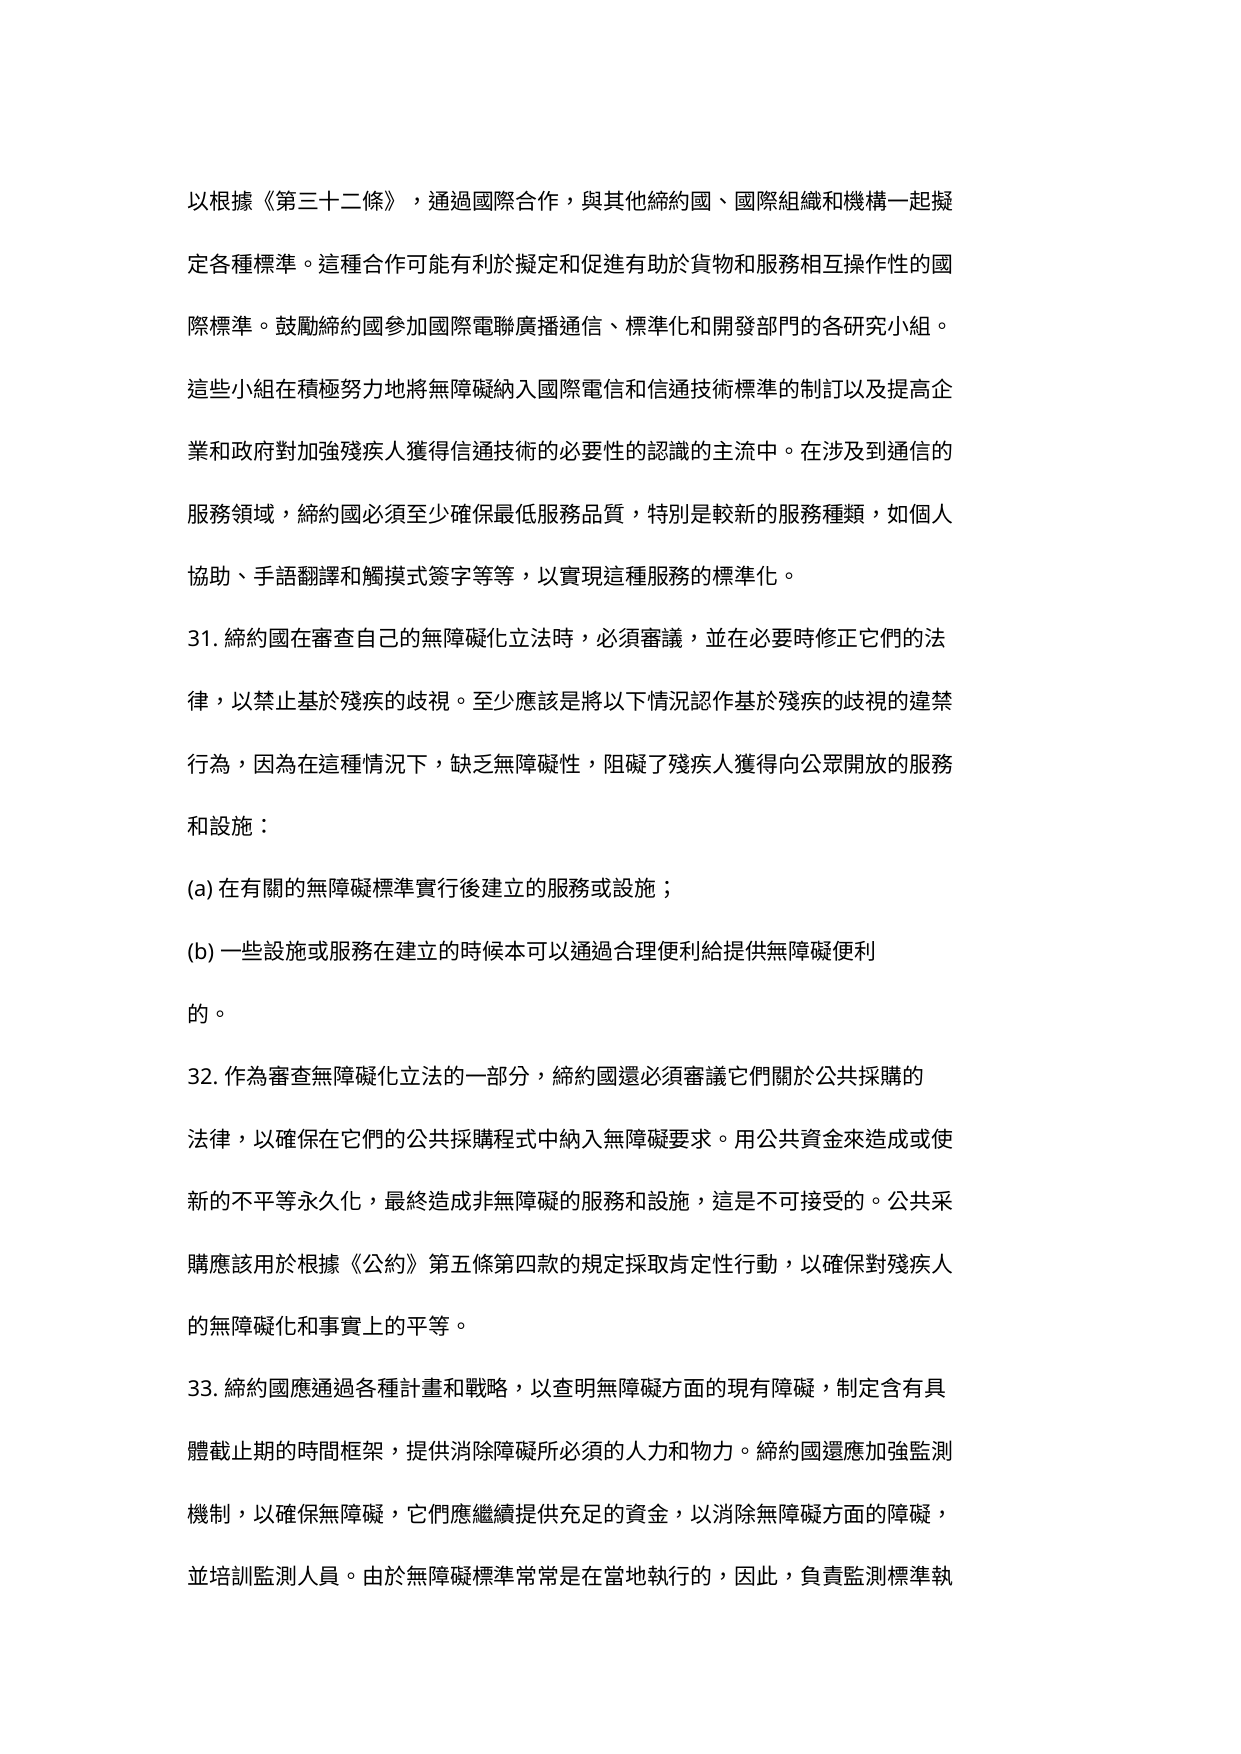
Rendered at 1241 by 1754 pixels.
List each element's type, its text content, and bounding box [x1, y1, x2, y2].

text 的無障礙化和事實上的平等。 [187, 1283, 1053, 1346]
text 體截止期的時間框架，提供消除障礙所必須的人力和物力。締約國還應加強監測 [187, 1408, 1053, 1471]
text 新的不平等永久化，最終造成非無障礙的服務和設施，這是不可接受的。公共采 [187, 1158, 1053, 1221]
text 32. 作為審查無障礙化立法的一部分，締約國還必須審議它們關於公共採購的 [187, 1033, 1053, 1096]
text 33. 締約國應通過各種計畫和戰略，以查明無障礙方面的現有障礙，制定含有具 [187, 1346, 1053, 1408]
text 行為，因為在這種情況下，缺乏無障礙性，阻礙了殘疾人獲得向公眾開放的服務 [187, 721, 1053, 783]
text (a) 在有關的無障礙標準實行後建立的服務或設施； [187, 846, 1053, 908]
text (b) 一些設施或服務在建立的時候本可以通過合理便利給提供無障礙便利 [187, 908, 1053, 971]
text 31. 締約國在審查自己的無障礙化立法時，必須審議，並在必要時修正它們的法 [187, 596, 1053, 658]
text 定各種標準。這種合作可能有利於擬定和促進有助於貨物和服務相互操作性的國 [187, 221, 1053, 283]
text 這些小組在積極努力地將無障礙納入國際電信和信通技術標準的制訂以及提高企 [187, 346, 1053, 408]
text 際標準。鼓勵締約國參加國際電聯廣播通信、標準化和開發部門的各研究小組。 [187, 283, 1053, 346]
text 並培訓監測人員。由於無障礙標準常常是在當地執行的，因此，負責監測標準執 [187, 1533, 1053, 1596]
text 的。 [187, 971, 1053, 1033]
text 業和政府對加強殘疾人獲得信通技術的必要性的認識的主流中。在涉及到通信的 [187, 408, 1053, 471]
text 律，以禁止基於殘疾的歧視。至少應該是將以下情況認作基於殘疾的歧視的違禁 [187, 658, 1053, 721]
text 機制，以確保無障礙，它們應繼續提供充足的資金，以消除無障礙方面的障礙， [187, 1471, 1053, 1533]
text 購應該用於根據《公約》第五條第四款的規定採取肯定性行動，以確保對殘疾人 [187, 1221, 1053, 1283]
text 服務領域，締約國必須至少確保最低服務品質，特別是較新的服務種類，如個人 [187, 471, 1053, 533]
text 法律，以確保在它們的公共採購程式中納入無障礙要求。用公共資金來造成或使 [187, 1096, 1053, 1158]
text 協助、手語翻譯和觸摸式簽字等等，以實現這種服務的標準化。 [187, 533, 1053, 596]
text 以根據《第三十二條》，通過國際合作，與其他締約國、國際組織和機構一起擬 [187, 158, 1053, 221]
text 和設施： [187, 783, 1053, 846]
